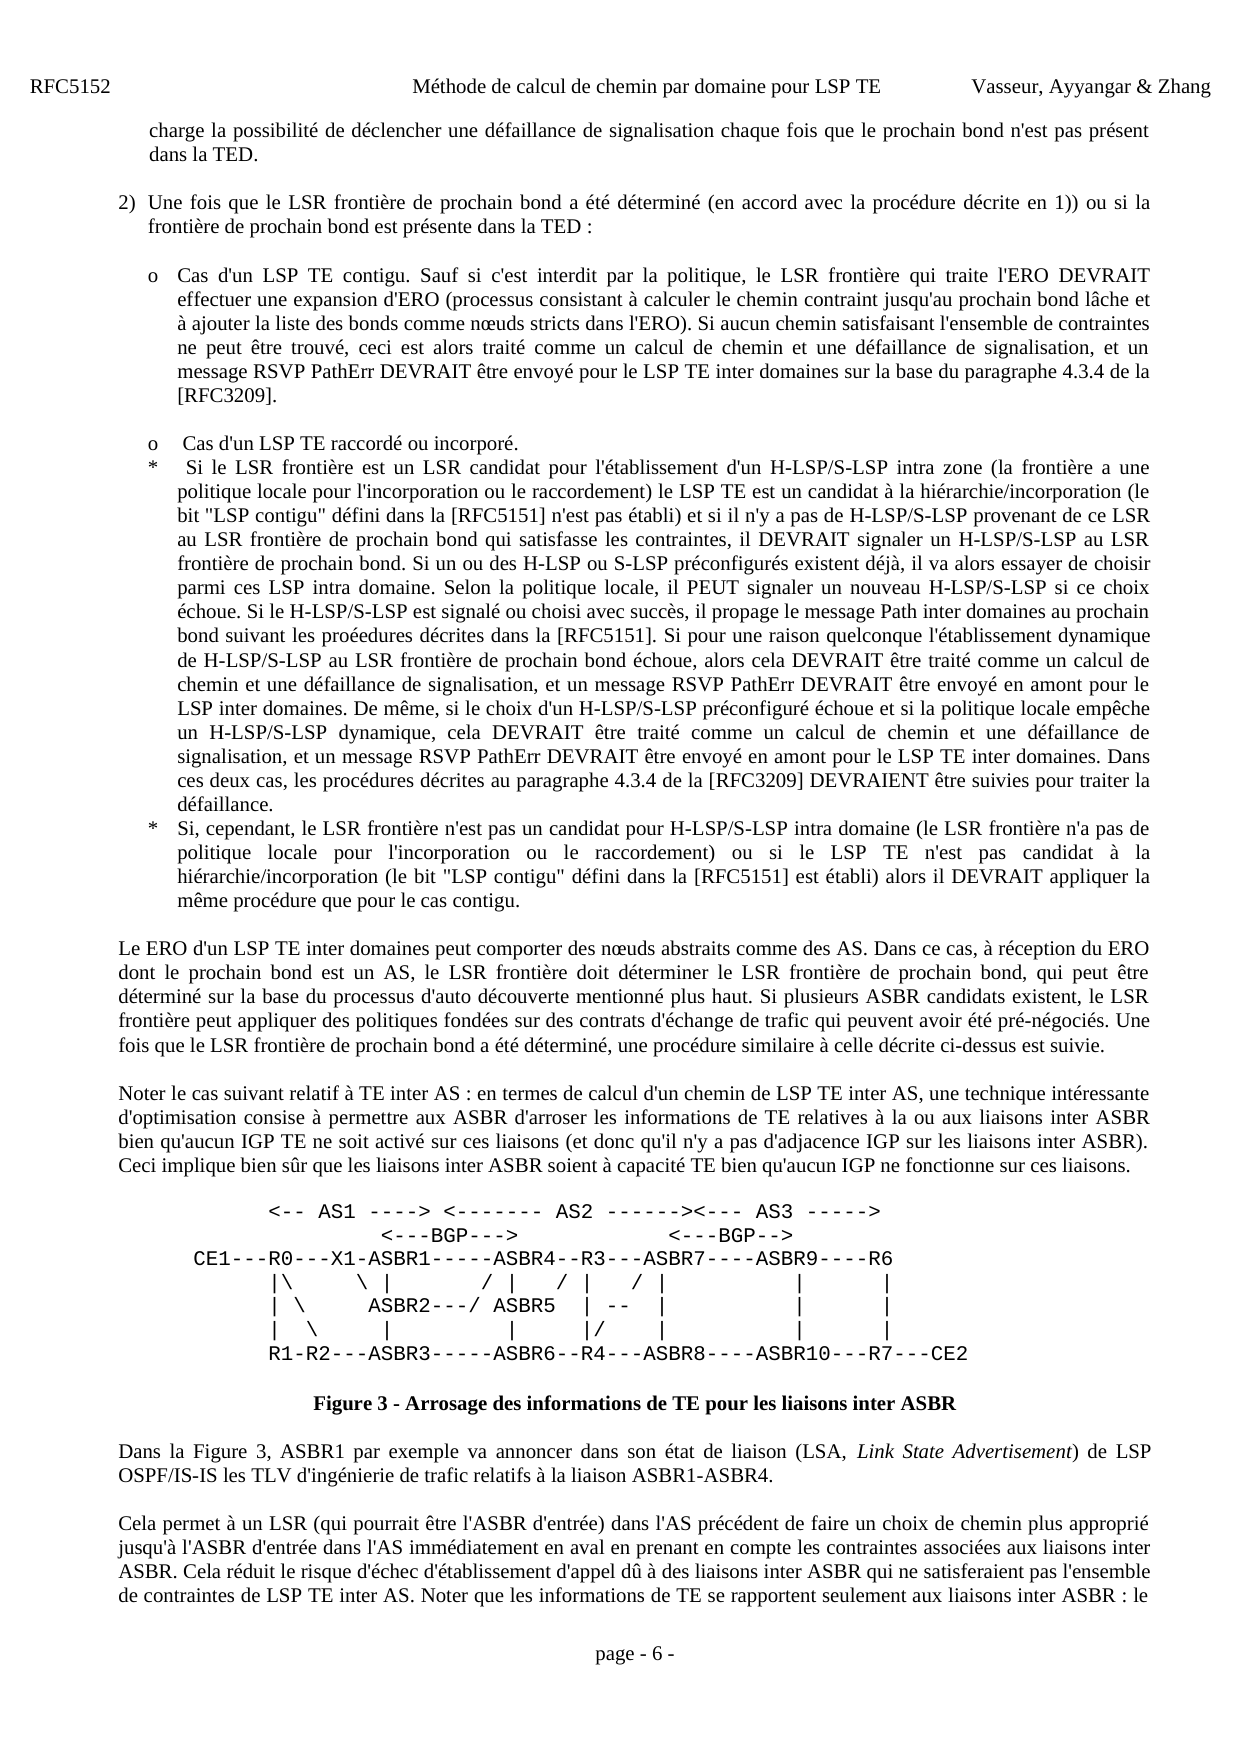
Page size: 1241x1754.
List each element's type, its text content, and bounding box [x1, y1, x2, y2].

text CE1---R0---X1-ASBR1-----ASBR4--R3---ASBR7----ASBR9----R6 [118, 1248, 1152, 1272]
text <-- AS1 ----> <------- AS2 ------><--- AS3 -----> [118, 1201, 1152, 1224]
subtitle Figure 3 - Arrosage des informations de TE pour les liaisons inter ASBR [118, 1391, 1152, 1414]
text |\ \ | / | / | / | | | [118, 1272, 1152, 1296]
text | \ ASBR2---/ ASBR5 | -- | | | [118, 1296, 1152, 1319]
text <---BGP---> <---BGP--> [118, 1224, 1152, 1248]
text R1-R2---ASBR3-----ASBR6--R4---ASBR8----ASBR10---R7---CE2 [118, 1343, 1152, 1366]
text Noter le cas suivant relatif à TE inter AS : en termes de calcul d'un chemin de LSP TE inter AS, une technique intéressante d'optimisation consise à permettre aux ASBR d'arroser les informations de TE relatives à la ou aux liaisons inter ASBR bien qu'aucun IGP TE ne soit activé sur ces liaisons (et donc qu'il n'y a pas d'adjacence IGP sur les liaisons inter ASBR). Ceci implique bien sûr que les liaisons inter ASBR soient à capacité TE bien qu'aucun IGP ne fonctionne sur ces liaisons. [118, 1081, 1152, 1177]
text * Si, cependant, le LSR frontière n'est pas un candidat pour H-LSP/S-LSP intra domaine (le LSR frontière n'a pas de politique locale pour l'incorporation ou le raccordement) ou si le LSP TE n'est pas candidat à la hiérarchie/incorporation (le bit "LSP contigu" défini dans la [RFC5151] est établi) alors il DEVRAIT appliquer la même procédure que pour le cas contigu. [148, 816, 1152, 912]
text o Cas d'un LSP TE contigu. Sauf si c'est interdit par la politique, le LSR frontière qui traite l'ERO DEVRAIT effectuer une expansion d'ERO (processus consistant à calculer le chemin contraint jusqu'au prochain bond lâche et à ajouter la liste des bonds comme nœuds stricts dans l'ERO). Si aucun chemin satisfaisant l'ensemble de contraintes ne peut être trouvé, ceci est alors traité comme un calcul de chemin et une défaillance de signalisation, et un message RSVP PathErr DEVRAIT être envoyé pour le LSP TE inter domaines sur la base du paragraphe 4.3.4 de la [RFC3209]. [148, 262, 1152, 407]
text Dans la Figure 3, ASBR1 par exemple va annoncer dans son état de liaison (LSA, Link State Advertisement) de LSP OSPF/IS-IS les TLV d'ingénierie de trafic relatifs à la liaison ASBR1-ASBR4. [118, 1439, 1152, 1487]
text Cela permet à un LSR (qui pourrait être l'ASBR d'entrée) dans l'AS précédent de faire un choix de chemin plus approprié jusqu'à l'ASBR d'entrée dans l'AS immédiatement en aval en prenant en compte les contraintes associées aux liaisons inter ASBR. Cela réduit le risque d'échec d'établissement d'appel dû à des liaisons inter ASBR qui ne satisferaient pas l'ensemble de contraintes de LSP TE inter AS. Noter que les informations de TE se rapportent seulement aux liaisons inter ASBR : le [118, 1511, 1152, 1607]
text 2) Une fois que le LSR frontière de prochain bond a été déterminé (en accord avec la procédure décrite en 1)) ou si la frontière de prochain bond est présente dans la TED : [118, 190, 1152, 238]
text o Cas d'un LSP TE raccordé ou incorporé. [148, 431, 1152, 455]
text * Si le LSR frontière est un LSR candidat pour l'établissement d'un H-LSP/S-LSP intra zone (la frontière a une politique locale pour l'incorporation ou le raccordement) le LSP TE est un candidat à la hiérarchie/incorporation (le bit "LSP contigu" défini dans la [RFC5151] n'est pas établi) et si il n'y a pas de H-LSP/S-LSP provenant de ce LSR au LSR frontière de prochain bond qui satisfasse les contraintes, il DEVRAIT signaler un H-LSP/S-LSP au LSR frontière de prochain bond. Si un ou des H-LSP ou S-LSP préconfigurés existent déjà, il va alors essayer de choisir parmi ces LSP intra domaine. Selon la politique locale, il PEUT signaler un nouveau H-LSP/S-LSP si ce choix échoue. Si le H-LSP/S-LSP est signalé ou choisi avec succès, il propage le message Path inter domaines au prochain bond suivant les proéedures décrites dans la [RFC5151]. Si pour une raison quelconque l'établissement dynamique de H-LSP/S-LSP au LSR frontière de prochain bond échoue, alors cela DEVRAIT être traité comme un calcul de chemin et une défaillance de signalisation, et un message RSVP PathErr DEVRAIT être envoyé en amont pour le LSP inter domaines. De même, si le choix d'un H-LSP/S-LSP préconfiguré échoue et si la politique locale empêche un H-LSP/S-LSP dynamique, cela DEVRAIT être traité comme un calcul de chemin et une défaillance de signalisation, et un message RSVP PathErr DEVRAIT être envoyé en amont pour le LSP TE inter domaines. Dans ces deux cas, les procédures décrites au paragraphe 4.3.4 de la [RFC3209] DEVRAIENT être suivies pour traiter la défaillance. [148, 455, 1152, 816]
text charge la possibilité de déclencher une défaillance de signalisation chaque fois que le prochain bond n'est pas présent dans la TED. [149, 118, 1152, 166]
text | \ | | |/ | | | [118, 1319, 1152, 1343]
text Le ERO d'un LSP TE inter domaines peut comporter des nœuds abstraits comme des AS. Dans ce cas, à réception du ERO dont le prochain bond est un AS, le LSR frontière doit déterminer le LSR frontière de prochain bond, qui peut être déterminé sur la base du processus d'auto découverte mentionné plus haut. Si plusieurs ASBR candidats existent, le LSR frontière peut appliquer des politiques fondées sur des contrats d'échange de trafic qui peuvent avoir été pré-négociés. Une fois que le LSR frontière de prochain bond a été déterminé, une procédure similaire à celle décrite ci-dessus est suivie. [118, 936, 1152, 1057]
